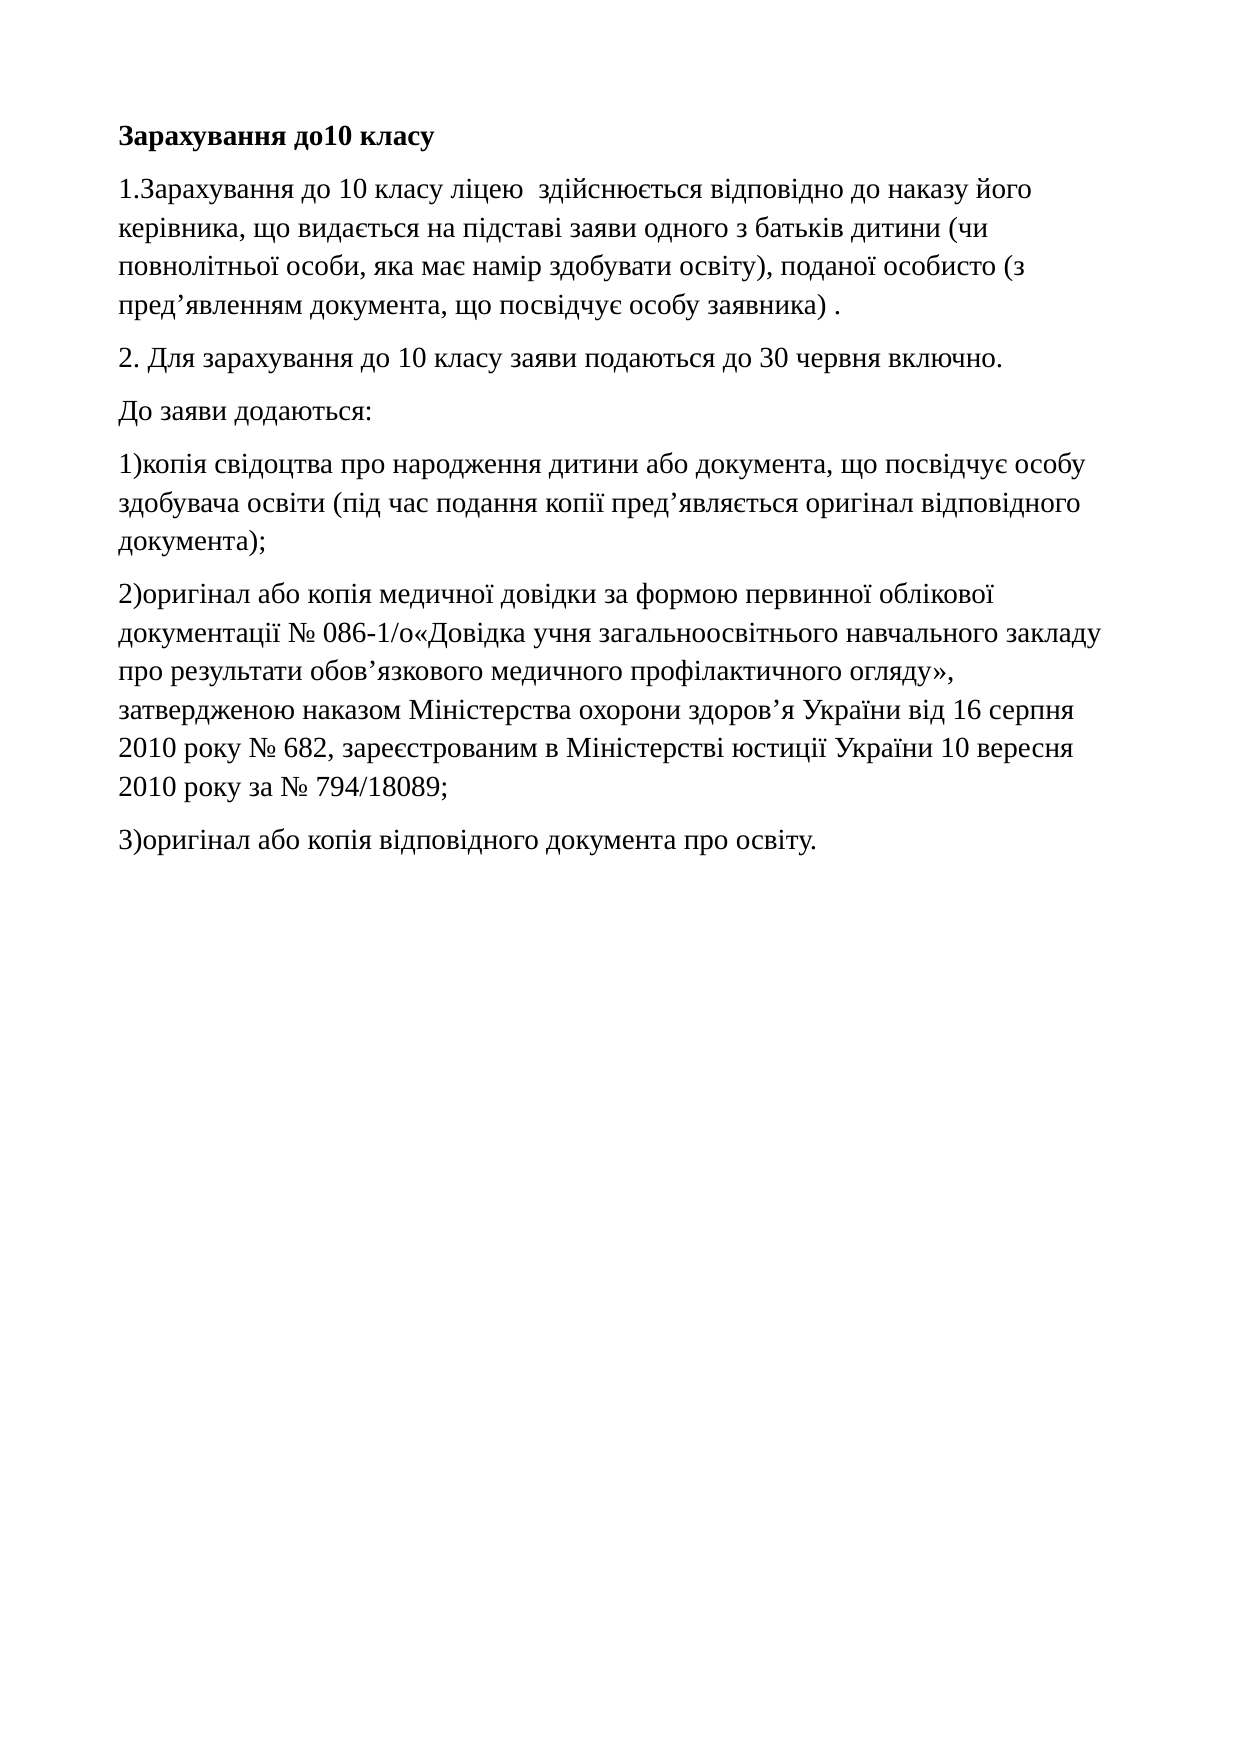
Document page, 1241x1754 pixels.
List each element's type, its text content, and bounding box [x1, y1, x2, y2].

text Зарахування до10 класу [118, 118, 1122, 152]
text 2. Для зарахування до 10 класу заяви подаються до 30 червня включно. [118, 340, 1122, 373]
text 1.Зарахування до 10 класу ліцею здійснюється відповідно до наказу його керівника, що видається на підставі заяви одного з батьків дитини (чи повнолітньої особи, яка має намір здобувати освіту), поданої особисто (з пред’явленням документа, що посвідчує особу заявника) . [118, 171, 1122, 320]
text 3)оригінал або копія відповідного документа про освіту. [118, 822, 1122, 856]
text До заяви додаються: [118, 393, 1122, 427]
text 2)оригінал або копія медичної довідки за формою первинної облікової документації № 086-1/о«Довідка учня загальноосвітнього навчального закладу про результати обов’язкового медичного профілактичного огляду», затвердженою наказом Міністерства охорони здоров’я України від 16 серпня 2010 року № 682, зареєстрованим в Міністерстві юстиції України 10 вересня 2010 року за № 794/18089; [118, 576, 1122, 803]
text 1)копія свідоцтва про народження дитини або документа, що посвідчує особу здобувача освіти (під час подання копії пред’являється оригінал відповідного документа); [118, 446, 1122, 557]
